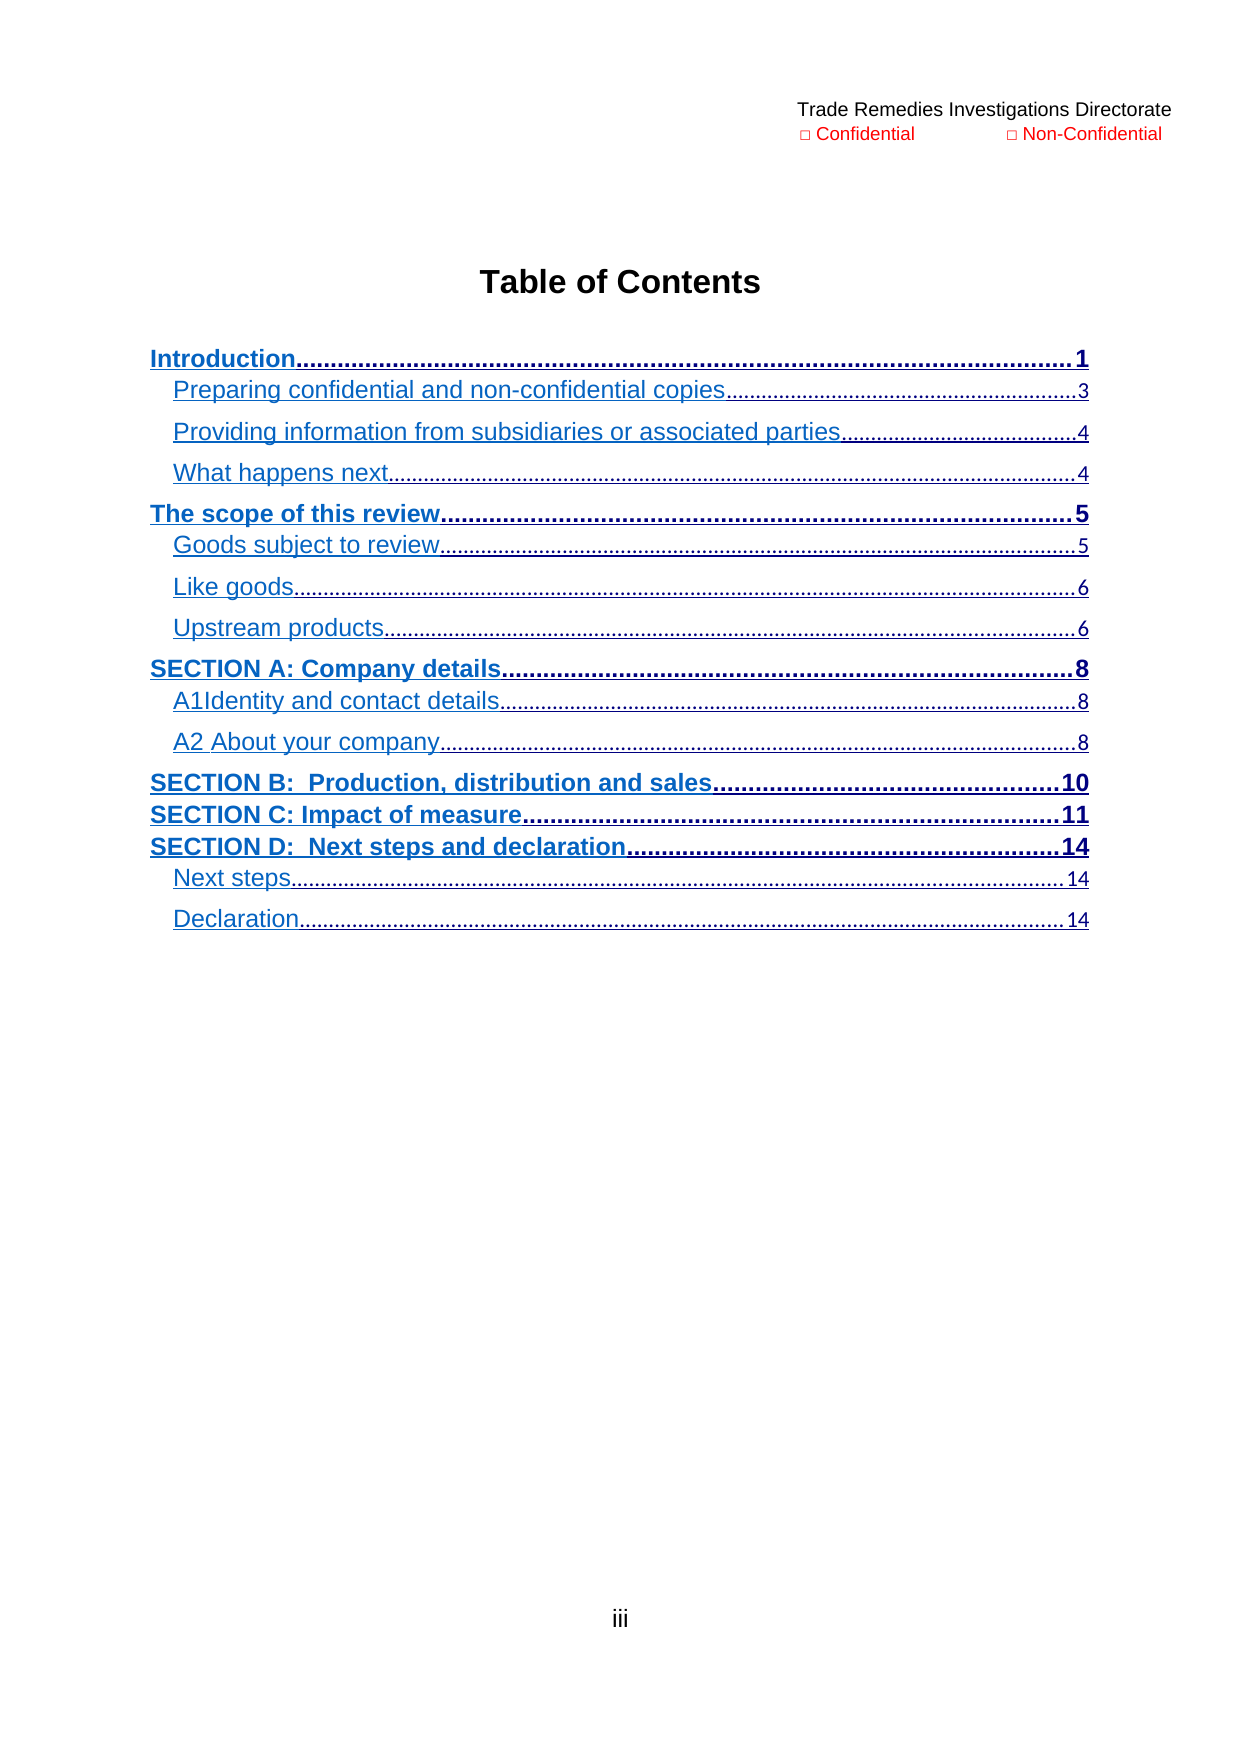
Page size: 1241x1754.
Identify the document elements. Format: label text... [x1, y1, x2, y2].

text Upstream products 6 [173, 613, 1090, 642]
text SECTION D: Next steps and declaration 14 [150, 831, 1090, 860]
text Next steps 14 [173, 863, 1090, 892]
text SECTION A: Company details 8 [150, 654, 1090, 683]
text What happens next 4 [173, 458, 1090, 487]
text Like goods 6 [173, 572, 1090, 601]
text Goods subject to review 5 [173, 531, 1090, 560]
text Introduction 1 [150, 344, 1090, 372]
text The scope of this review 5 [150, 499, 1090, 528]
subtitle Table of Contents [150, 262, 1090, 301]
text A2 About your company 8 [173, 727, 1090, 756]
text A1 Identity and contact details 8 [173, 686, 1090, 715]
text Declaration 14 [173, 904, 1090, 933]
text Providing information from subsidiaries or associated parties 4 [173, 416, 1090, 446]
text Preparing confidential and non-confidential copies 3 [173, 375, 1090, 404]
text SECTION C: Impact of measure 11 [150, 800, 1090, 829]
text SECTION B: Production, distribution and sales 10 [150, 768, 1090, 797]
